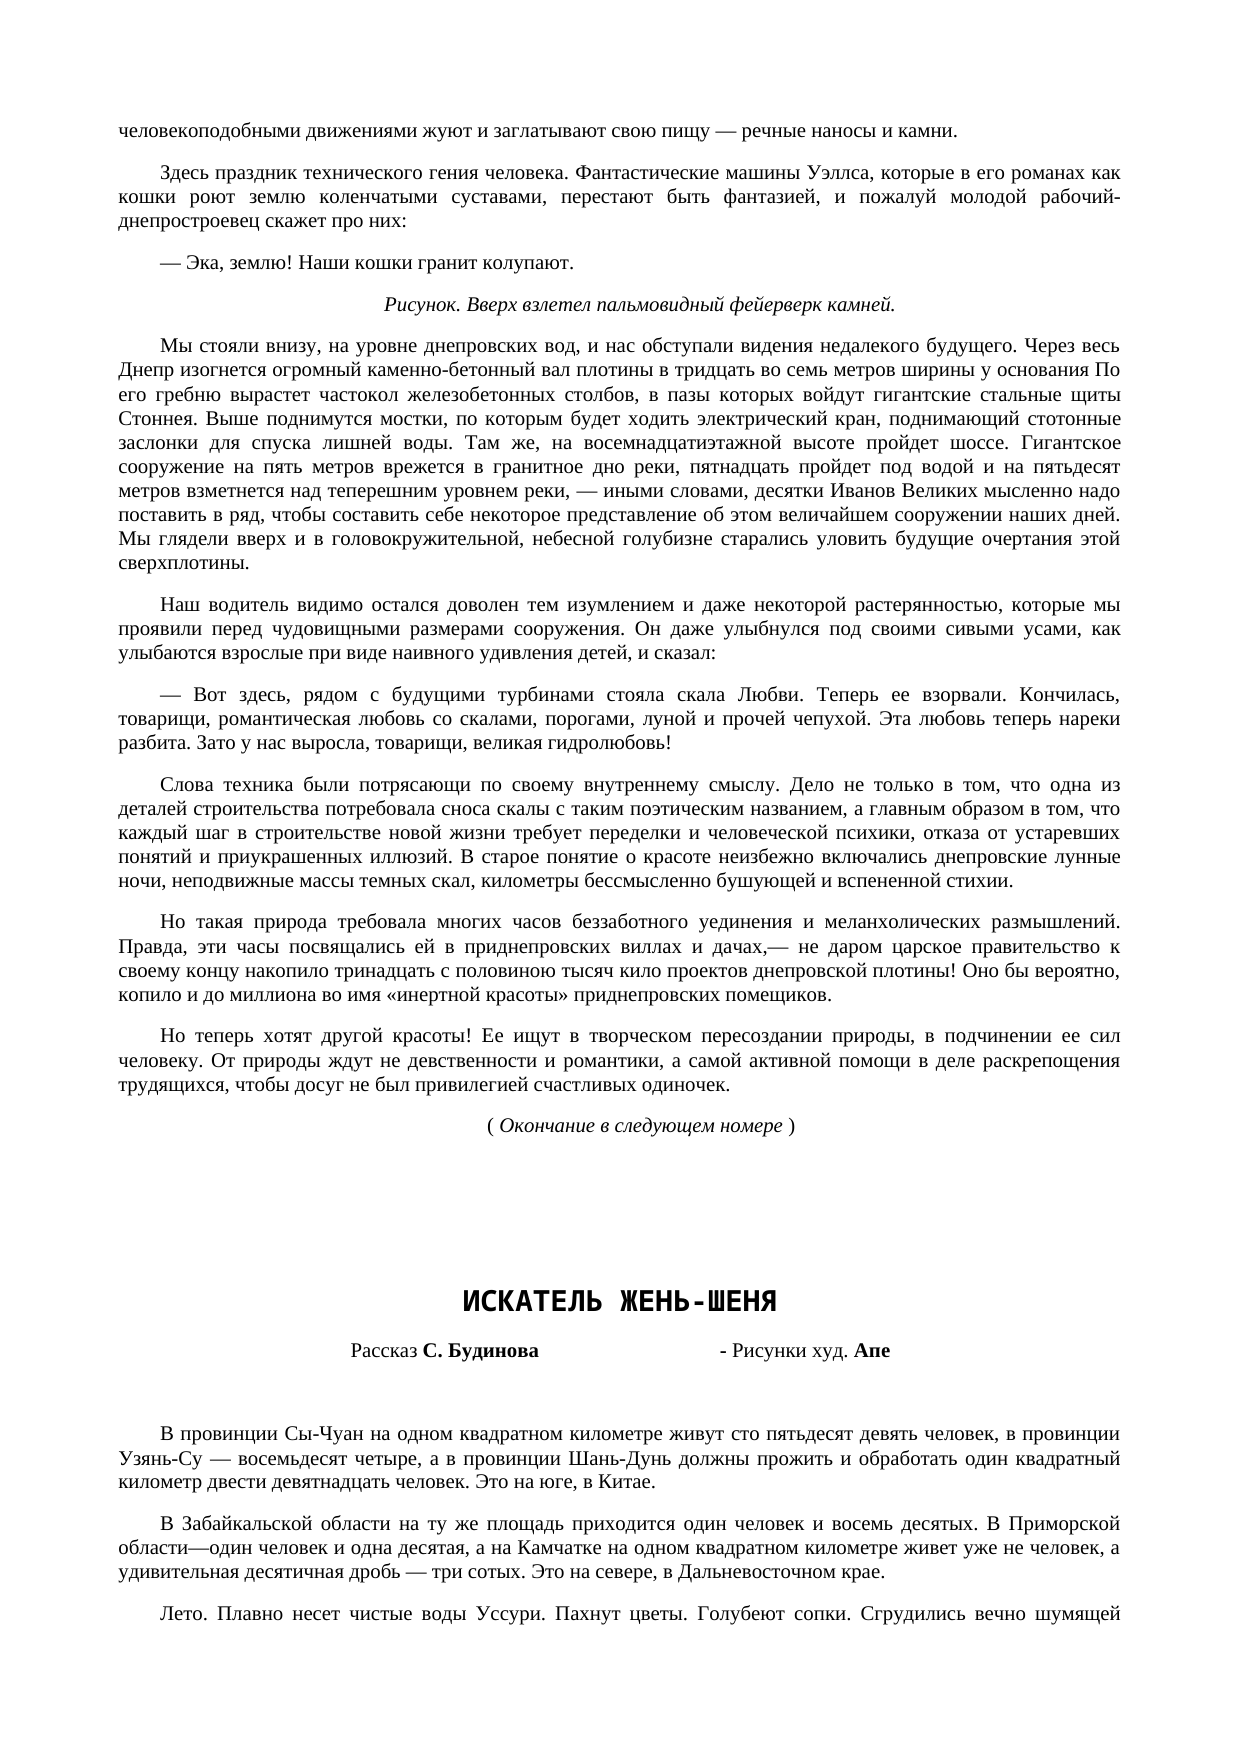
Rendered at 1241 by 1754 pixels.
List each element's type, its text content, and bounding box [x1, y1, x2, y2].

text Слова техника были потрясающи по своему внутреннему смыслу. Дело не только в том, что одна из деталей строительства потребовала сноса скалы с таким поэтическим названием, а главным образом в том, что каждый шаг в строительстве новой жизни требует переделки и человеческой психики, отказа от устаревших понятий и приукрашенных иллюзий. В старое понятие о красоте неизбежно включались днепровские лунные ночи, неподвижные массы темных скал, километры бессмысленно бушующей и вспененной стихии. [118, 771, 1122, 892]
text Рисунок. Вверх взлетел пальмовидный фейерверк камней. [118, 292, 1122, 316]
text Но теперь хотят другой красоты! Ее ищут в творческом пересоздании природы, в подчинении ее сил человеку. От природы ждут не девственности и романтики, а самой активной помощи в деле раскрепощения трудящихся, чтобы досуг не был привилегией счастливых одиночек. [118, 1023, 1122, 1096]
text ( Окончание в следующем номере ) [118, 1113, 1122, 1137]
text Но такая природа требовала многих часов беззаботного уединения и меланхолических размышлений. Правда, эти часы посвящались ей в приднепровских виллах и дачах,— не даром царское правительство к своему концу накопило тринадцать с половиною тысяч кило проектов днепровской плотины! Оно бы вероятно, копило и до миллиона во имя «инертной красоты» приднепровских помещиков. [118, 909, 1122, 1006]
text Здесь праздник технического гения человека. Фантастические машины Уэллса, которые в его романах как кошки роют землю коленчатыми суставами, перестают быть фантазией, и пожалуй молодой рабочий-днепростроевец скажет про них: [118, 160, 1122, 232]
text Мы стояли внизу, на уровне днепровских вод, и нас обступали видения недалекого будущего. Через весь Днепр изогнется огромный каменно-бетонный вал плотины в тридцать во семь метров ширины у основания По его гребню вырастет частокол железобетонных столбов, в пазы которых войдут гигантские стальные щиты Стоннея. Выше поднимутся мостки, по которым будет ходить электрический кран, поднимающий стотонные заслонки для спуска лишней воды. Там же, на восемнадцатиэтажной высоте пройдет шоссе. Гигантское сооружение на пять метров врежется в гранитное дно реки, пятнадцать пройдет под водой и на пятьдесят метров взметнется над теперешним уровнем реки, — иными словами, десятки Иванов Великих мысленно надо поставить в ряд, чтобы составить себе некоторое представление об этом величайшем сооружении наших дней. Мы глядели вверх и в головокружительной, небесной голубизне старались уловить будущие очертания этой сверхплотины. [118, 333, 1122, 574]
text Рассказ С. Будинова - Рисунки худ. Апе [118, 1338, 1122, 1362]
text ИСКАТЕЛЬ ЖЕНЬ-ШЕНЯ [118, 1280, 1122, 1320]
text В провинции Сы-Чуан на одном квадратном километре живут сто пятьдесят девять человек, в провинции Узянь-Су — восемьдесят четыре, а в провинции Шань-Дунь должны прожить и обработать один квадратный километр двести девятнадцать человек. Это на юге, в Китае. [118, 1421, 1122, 1493]
text Лето. Плавно несет чистые воды Уссури. Пахнут цветы. Голубеют сопки. Сгрудились вечно шумящей [118, 1601, 1122, 1625]
text Наш водитель видимо остался доволен тем изумлением и даже некоторой растерянностью, которые мы проявили перед чудовищными размерами сооружения. Он даже улыбнулся под своими сивыми усами, как улыбаются взрослые при виде наивного удивления детей, и сказал: [118, 592, 1122, 664]
text — Эка, землю! Наши кошки гранит колупают. [118, 250, 1122, 274]
text В Забайкальской области на ту же площадь приходится один человек и восемь десятых. В Приморской области—один человек и одна десятая, а на Камчатке на одном квадратном километре живет уже не человек, а удивительная десятичная дробь — три сотых. Это на севере, в Дальневосточном крае. [118, 1511, 1122, 1583]
text человекоподобными движениями жуют и заглатывают свою пищу — речные наносы и камни. [118, 118, 1122, 142]
text — Вот здесь, рядом с будущими турбинами стояла скала Любви. Теперь ее взорвали. Кончилась, товарищи, романтическая любовь со скалами, порогами, луной и прочей чепухой. Эта любовь теперь нареки разбита. Зато у нас выросла, товарищи, великая гидролюбовь! [118, 682, 1122, 754]
